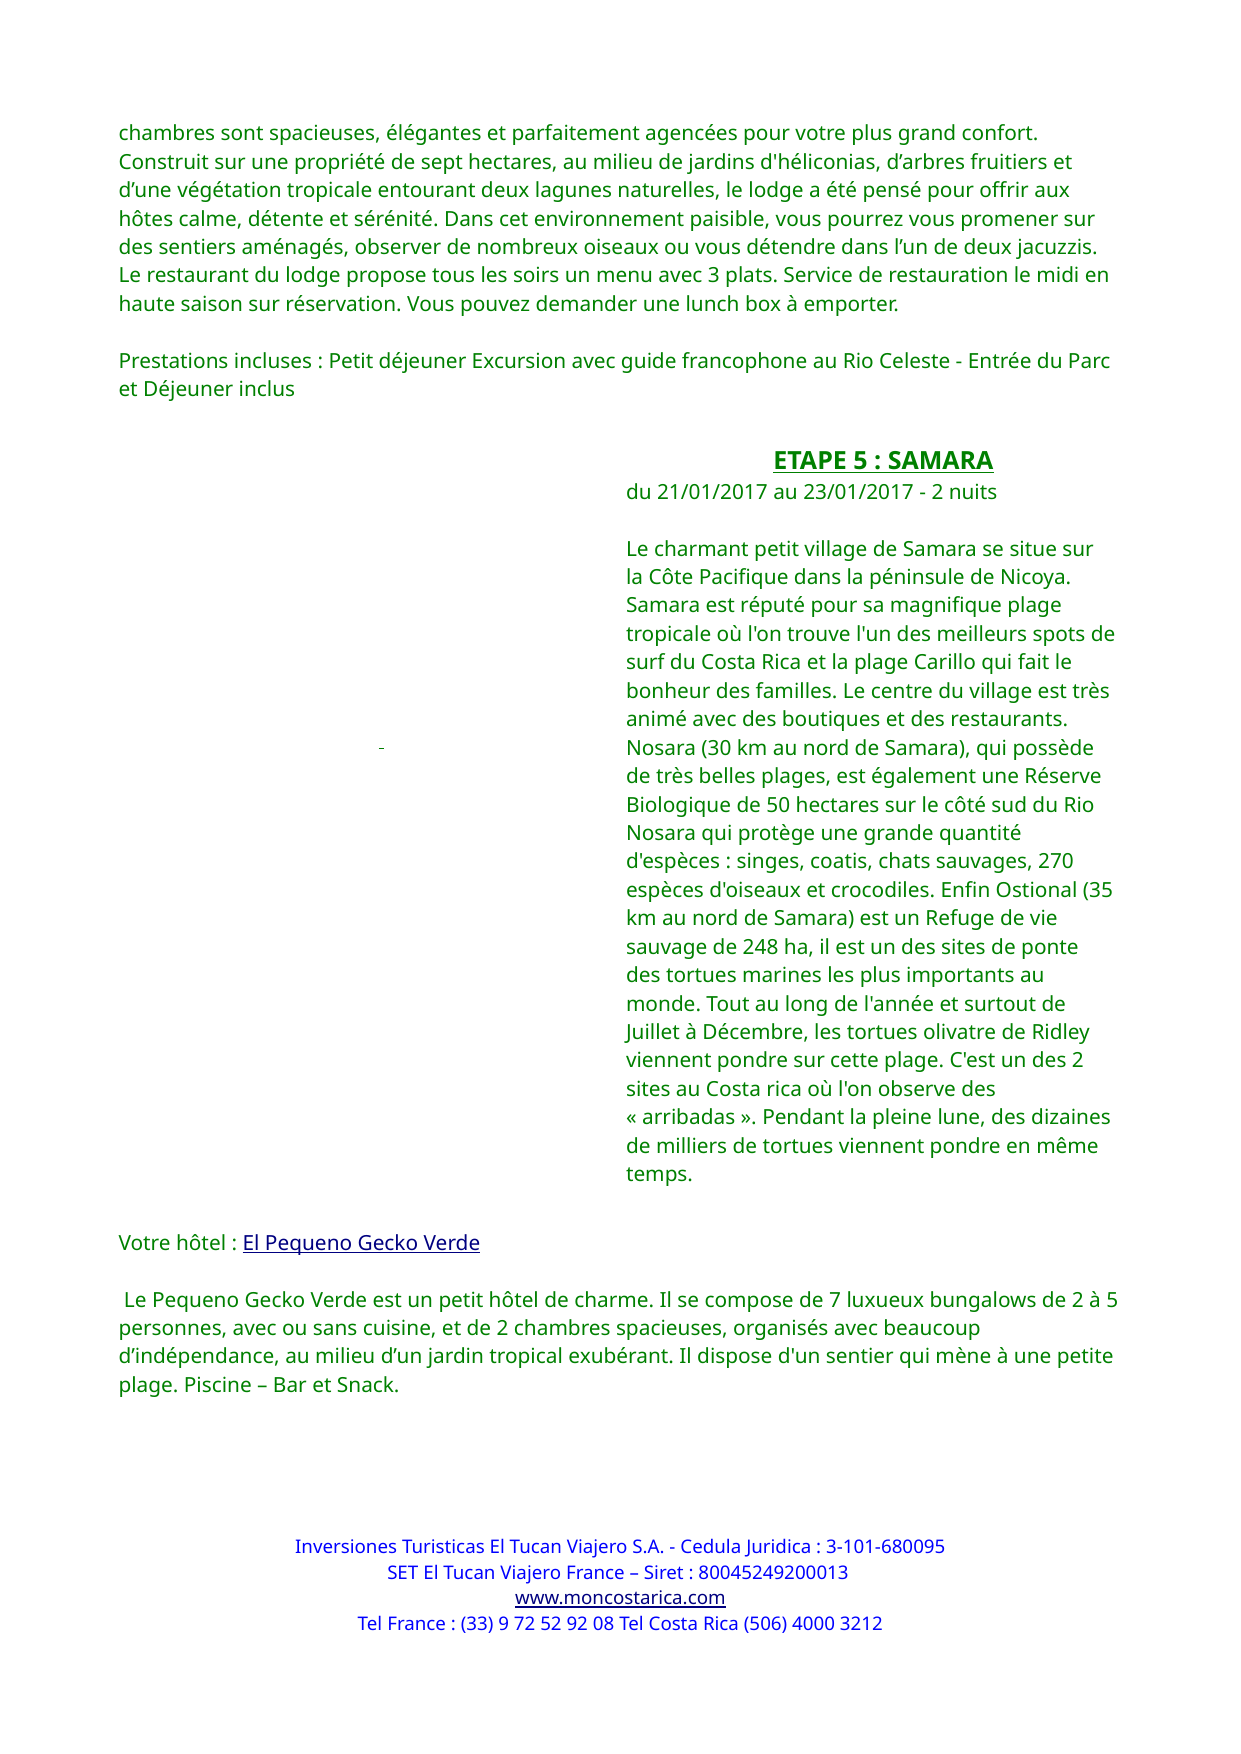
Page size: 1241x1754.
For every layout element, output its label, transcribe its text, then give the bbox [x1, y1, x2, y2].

table_header [118, 437, 620, 1193]
text chambres sont spacieuses, élégantes et parfaitement agencées pour votre plus grand confort. Construit sur une propriété de sept hectares, au milieu de jardins d'héliconias, d’arbres fruitiers et d’une végétation tropicale entourant deux lagunes naturelles, le lodge a été pensé pour offrir aux hôtes calme, détente et sérénité. Dans cet environnement paisible, vous pourrez vous promener sur des sentiers aménagés, observer de nombreux oiseaux ou vous détendre dans l’un de deux jacuzzis. Le restaurant du lodge propose tous les soirs un menu avec 3 plats. Service de restauration le midi en haute saison sur réservation. Vous pouvez demander une lunch box à emporter. [118, 118, 1122, 317]
text Votre hôtel : El Pequeno Gecko Verde [118, 1228, 1122, 1256]
text Le Pequeno Gecko Verde est un petit hôtel de charme. Il se compose de 7 luxueux bungalows de 2 à 5 personnes, avec ou sans cuisine, et de 2 chambres spacieuses, organisés avec beaucoup d’indépendance, au milieu d’un jardin tropical exubérant. Il dispose d'un sentier qui mène à une petite plage. Piscine – Bar et Snack. [118, 1285, 1122, 1398]
text Prestations incluses : Petit déjeuner Excursion avec guide francophone au Rio Celeste - Entrée du Parc et Déjeuner inclus [118, 346, 1122, 403]
table_header ETAPE 5 : SAMARA du 21/01/2017 au 23/01/2017 - 2 nuits Le charmant petit village de Samara se situe sur la Côte Pacifique dans la péninsule de Nicoya. Samara est réputé pour sa magnifique plage tropicale où l'on trouve l'un des meilleurs spots de surf du Costa Rica et la plage Carillo qui fait le bonheur des familles. Le centre du village est très animé avec des boutiques et des restaurants. Nosara (30 km au nord de Samara), qui possède de très belles plages, est également une Réserve Biologique de 50 hectares sur le côté sud du Rio Nosara qui protège une grande quantité d'espèces : singes, coatis, chats sauvages, 270 espèces d'oiseaux et crocodiles. Enfin Ostional (35 km au nord de Samara) est un Refuge de vie sauvage de 248 ha, il est un des sites de ponte des tortues marines les plus importants au monde. Tout au long de l'année et surtout de Juillet à Décembre, les tortues olivatre de Ridley viennent pondre sur cette plage. C'est un des 2 sites au Costa rica où l'on observe des « arribadas ». Pendant la pleine lune, des dizaines de milliers de tortues viennent pondre en même temps. [620, 437, 1122, 1193]
